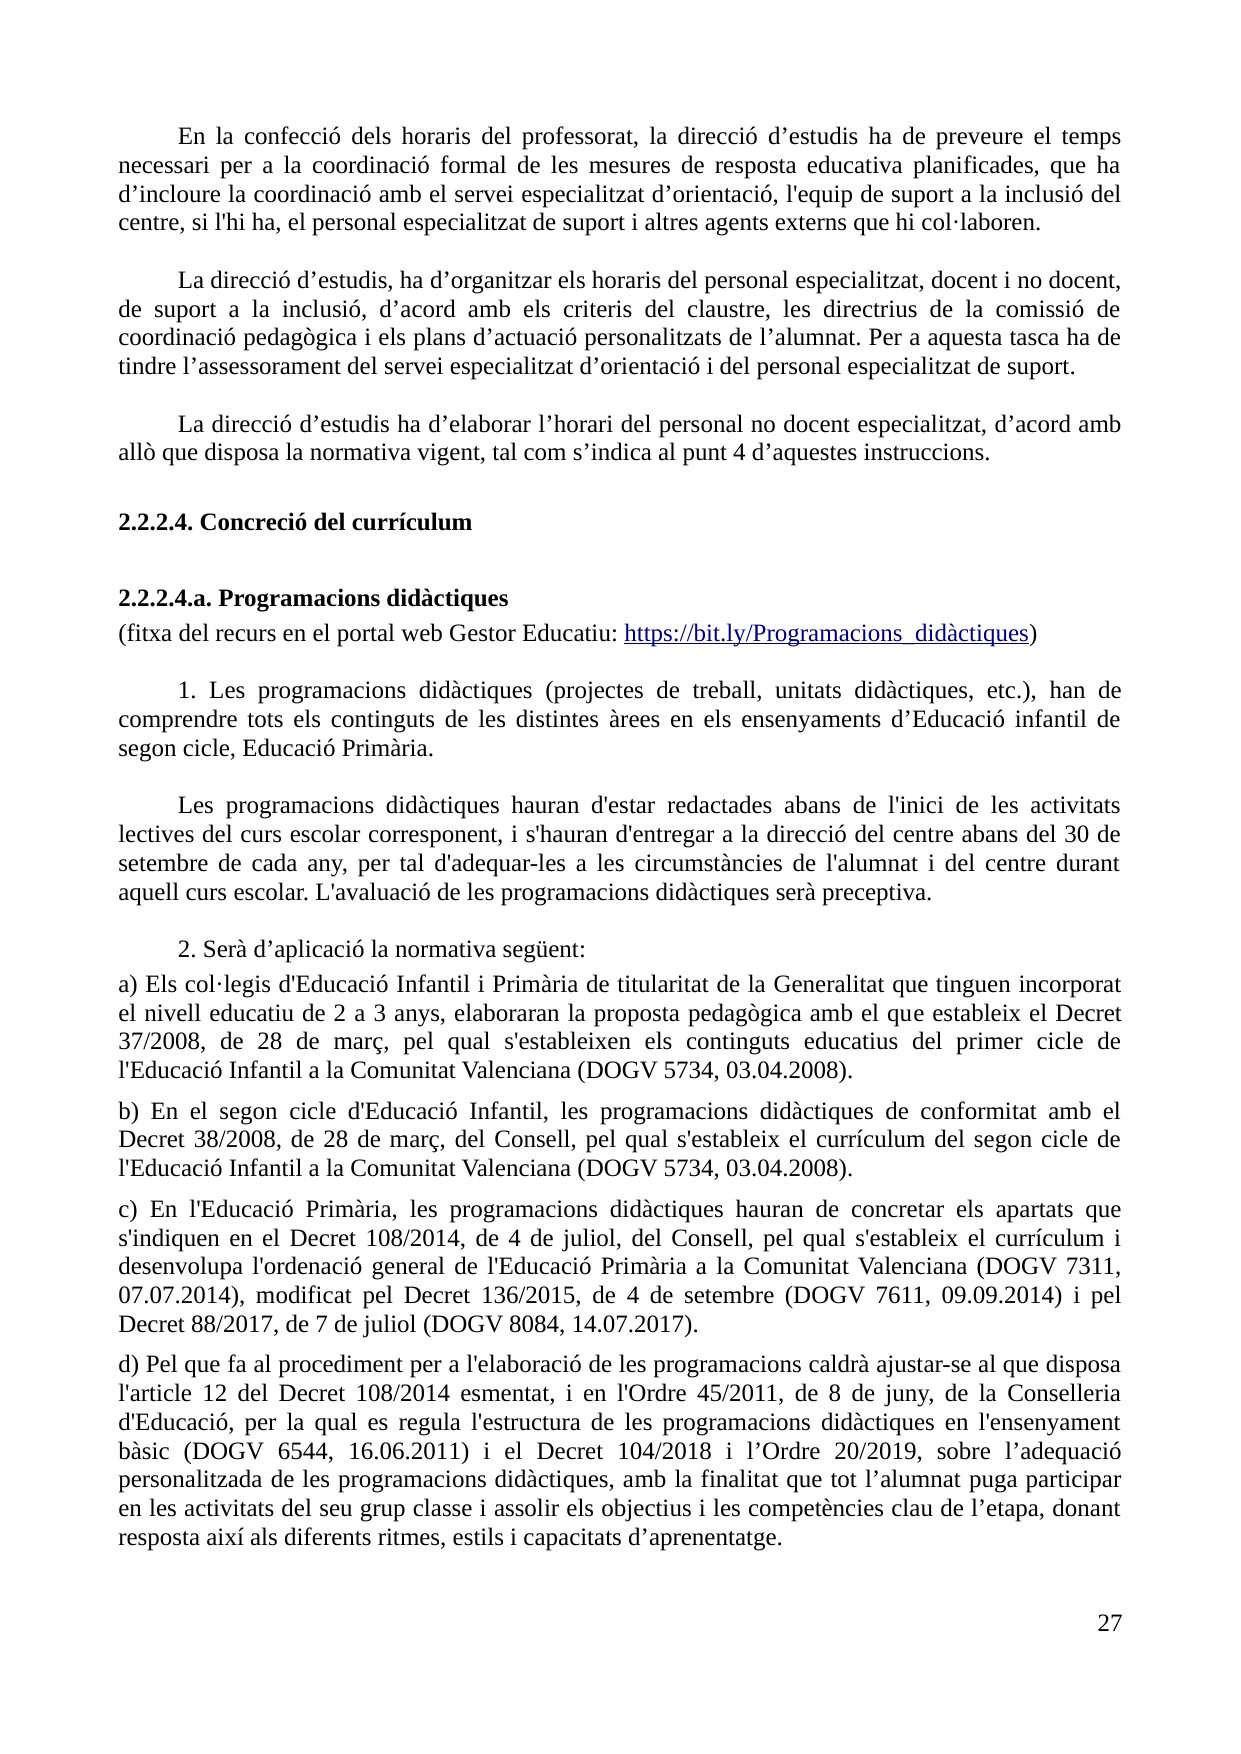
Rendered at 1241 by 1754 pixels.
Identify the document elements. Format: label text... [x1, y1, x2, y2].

text La direcció d’estudis, ha d’organitzar els horaris del personal especialitzat, docent i no docent, de suport a la inclusió, d’acord amb els criteris del claustre, les directrius de la comissió de coordinació pedagògica i els plans d’actuació personalitzats de l’alumnat. Per a aquesta tasca ha de tindre l’assessorament del servei especialitzat d’orientació i del personal especialitzat de suport. [118, 265, 1122, 380]
text b) En el segon cicle d'Educació Infantil, les programacions didàctiques de conformitat amb el Decret 38/2008, de 28 de març, del Consell, pel qual s'estableix el currículum del segon cicle de l'Educació Infantil a la Comunitat Valenciana (DOGV 5734, 03.04.2008). [118, 1096, 1122, 1182]
subtitle 2.2.2.4.a. Programacions didàctiques [118, 583, 1122, 612]
text Les programacions didàctiques hauran d'estar redactades abans de l'inici de les activitats lectives del curs escolar corresponent, i s'hauran d'entregar a la direcció del centre abans del 30 de setembre de cada any, per tal d'adequar-les a les circumstàncies de l'alumnat i del centre durant aquell curs escolar. L'avaluació de les programacions didàctiques serà preceptiva. [118, 791, 1122, 906]
text La direcció d’estudis ha d’elaborar l’horari del personal no docent especialitzat, d’acord amb allò que disposa la normativa vigent, tal com s’indica al punt 4 d’aquestes instruccions. [118, 409, 1122, 466]
text En la confecció dels horaris del professorat, la direcció d’estudis ha de preveure el temps necessari per a la coordinació formal de les mesures de resposta educativa planificades, que ha d’incloure la coordinació amb el servei especialitzat d’orientació, l'equip de suport a la inclusió del centre, si l'hi ha, el personal especialitzat de suport i altres agents externs que hi col·laboren. [118, 121, 1122, 236]
text a) Els col·legis d'Educació Infantil i Primària de titularitat de la Generalitat que tinguen incorporat el nivell educatiu de 2 a 3 anys, elaboraran la proposta pedagògica amb el que estableix el Decret 37/2008, de 28 de març, pel qual s'estableixen els continguts educatius del primer cicle de l'Educació Infantil a la Comunitat Valenciana (DOGV 5734, 03.04.2008). [118, 969, 1122, 1084]
text c) En l'Educació Primària, les programacions didàctiques hauran de concretar els apartats que s'indiquen en el Decret 108/2014, de 4 de juliol, del Consell, pel qual s'estableix el currículum i desenvolupa l'ordenació general de l'Educació Primària a la Comunitat Valenciana (DOGV 7311, 07.07.2014), modificat pel Decret 136/2015, de 4 de setembre (DOGV 7611, 09.09.2014) i pel Decret 88/2017, de 7 de juliol (DOGV 8084, 14.07.2017). [118, 1194, 1122, 1338]
text 2. Serà d’aplicació la normativa següent: [118, 934, 1122, 963]
text 1. Les programacions didàctiques (projectes de treball, unitats didàctiques, etc.), han de comprendre tots els continguts de les distintes àrees en els ensenyaments d’Educació infantil de segon cicle, Educació Primària. [118, 676, 1122, 762]
subtitle 2.2.2.4. Concreció del currículum [118, 507, 1122, 536]
text d) Pel que fa al procediment per a l'elaboració de les programacions caldrà ajustar-se al que disposa l'article 12 del Decret 108/2014 esmentat, i en l'Ordre 45/2011, de 8 de juny, de la Conselleria d'Educació, per la qual es regula l'estructura de les programacions didàctiques en l'ensenyament bàsic (DOGV 6544, 16.06.2011) i el Decret 104/2018 i l’Ordre 20/2019, sobre l’adequació personalitzada de les programacions didàctiques, amb la finalitat que tot l’alumnat puga participar en les activitats del seu grup classe i assolir els objectius i les competències clau de l’etapa, donant resposta així als diferents ritmes, estils i capacitats d’aprenentatge. [118, 1349, 1122, 1551]
text (fitxa del recurs en el portal web Gestor Educatiu: https://bit.ly/Programacions_didàctiques) [118, 618, 1122, 647]
